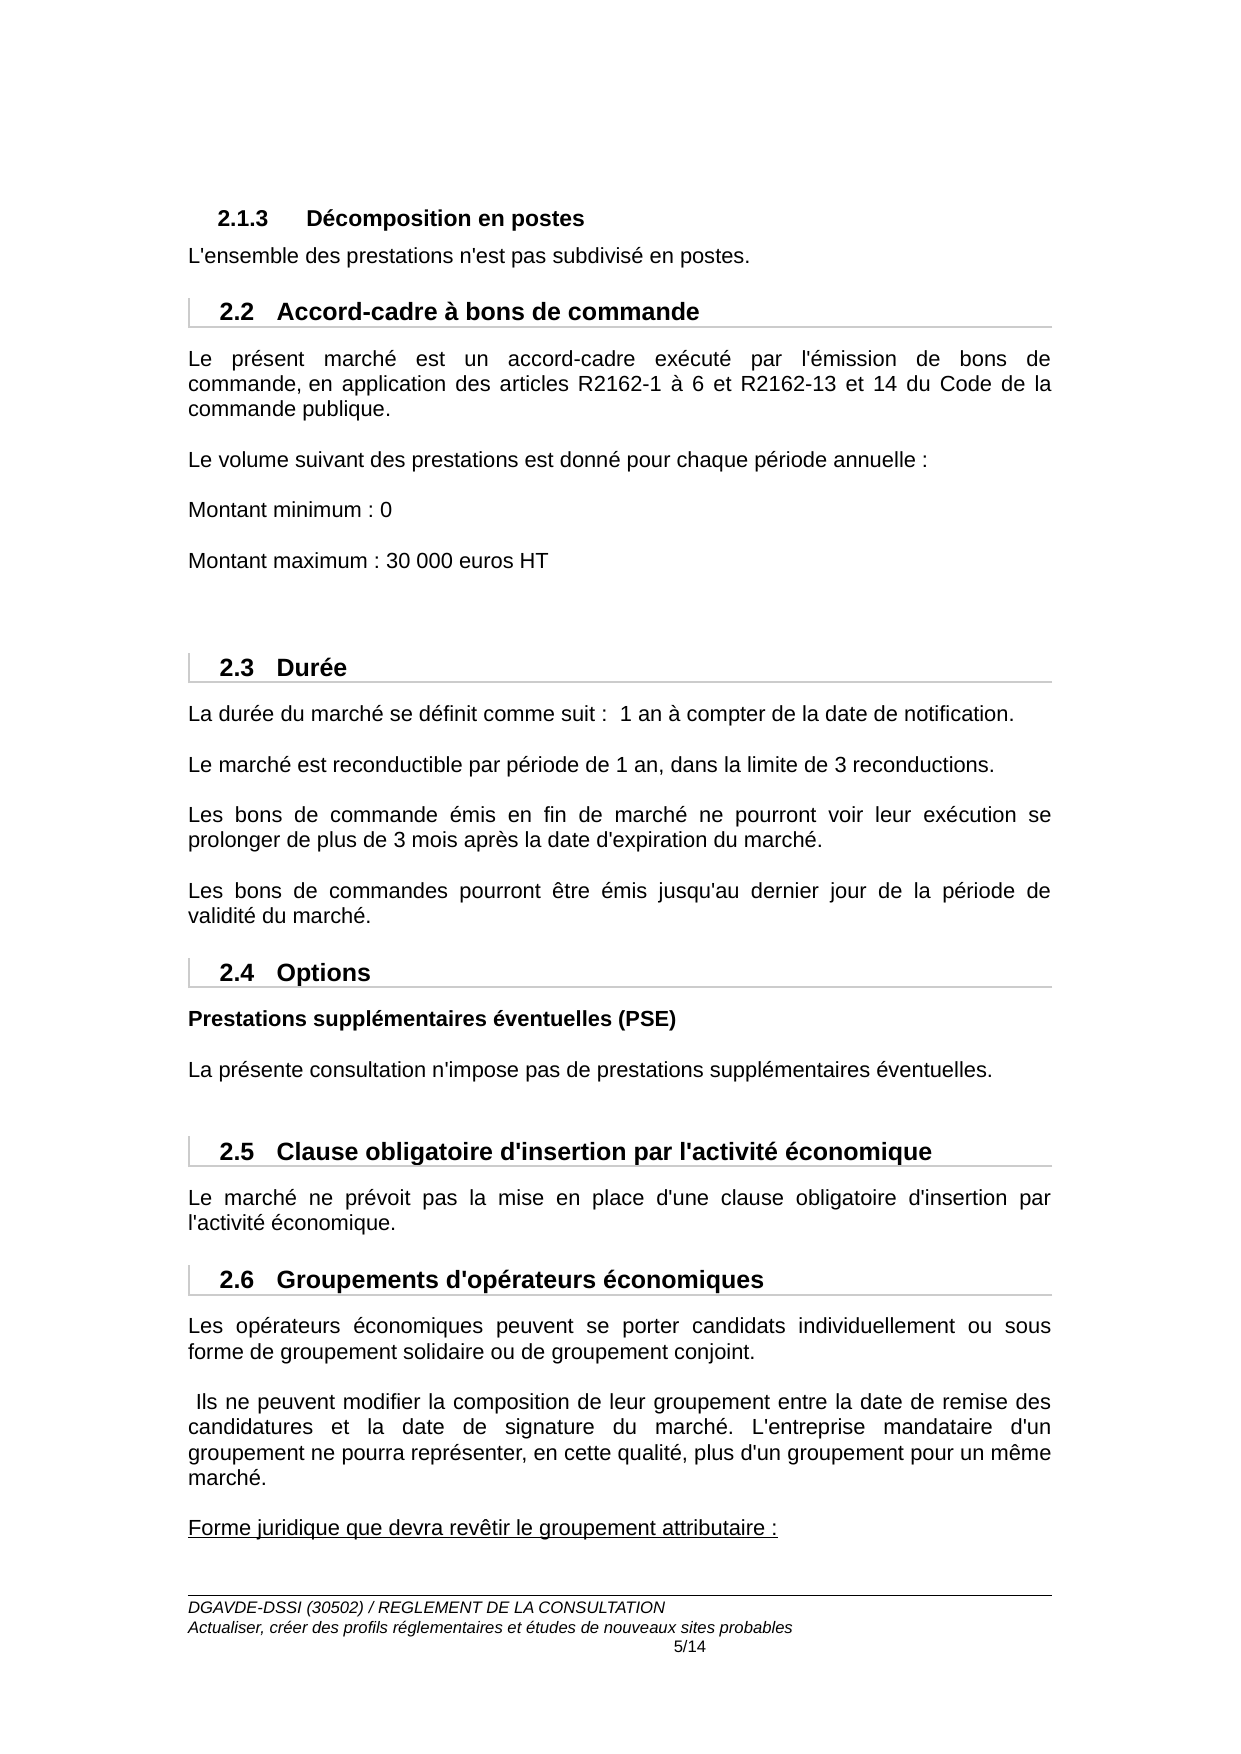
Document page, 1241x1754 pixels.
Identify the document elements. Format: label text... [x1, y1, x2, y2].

text Le marché est reconductible par période de 1 an, dans la limite de 3 reconductions. [188, 752, 1052, 777]
subtitle Décomposition en postes [188, 204, 1052, 231]
text Les opérateurs économiques peuvent se porter candidats individuellement ou sous forme de groupement solidaire ou de groupement conjoint. [188, 1313, 1052, 1364]
text Les bons de commandes pourront être émis jusqu'au dernier jour de la période de validité du marché. [188, 878, 1052, 928]
text La présente consultation n'impose pas de prestations supplémentaires éventuelles. [188, 1057, 1052, 1082]
text Le présent marché est un accord-cadre exécuté par l'émission de bons de commande, en application des articles R2162-1 à 6 et R2162-13 et 14 du Code de la commande publique. [188, 346, 1052, 422]
subtitle Options [190, 958, 1052, 986]
text Forme juridique que devra revêtir le groupement attributaire : [188, 1515, 1052, 1540]
text Montant minimum : 0 [188, 497, 1052, 522]
text La durée du marché se définit comme suit : 1 an à compter de la date de notification. [188, 701, 1052, 726]
subtitle Durée [190, 653, 1052, 681]
text Montant maximum : 30 000 euros HT [188, 548, 1052, 573]
subtitle Groupements d'opérateurs économiques [190, 1265, 1052, 1294]
text Ils ne peuvent modifier la composition de leur groupement entre la date de remise des candidatures et la date de signature du marché. L'entreprise mandataire d'un groupement ne pourra représenter, en cette qualité, plus d'un groupement pour un même marché. [188, 1389, 1052, 1490]
text Prestations supplémentaires éventuelles (PSE) [188, 1006, 1052, 1031]
text L'ensemble des prestations n'est pas subdivisé en postes. [188, 243, 1052, 268]
text Le volume suivant des prestations est donné pour chaque période annuelle : [188, 447, 1052, 472]
subtitle Clause obligatoire d'insertion par l'activité économique [190, 1136, 1052, 1165]
subtitle Accord-cadre à bons de commande [188, 297, 1052, 326]
text Le marché ne prévoit pas la mise en place d'une clause obligatoire d'insertion par l'activité économique. [188, 1185, 1052, 1235]
text Les bons de commande émis en fin de marché ne pourront voir leur exécution se prolonger de plus de 3 mois après la date d'expiration du marché. [188, 802, 1052, 852]
